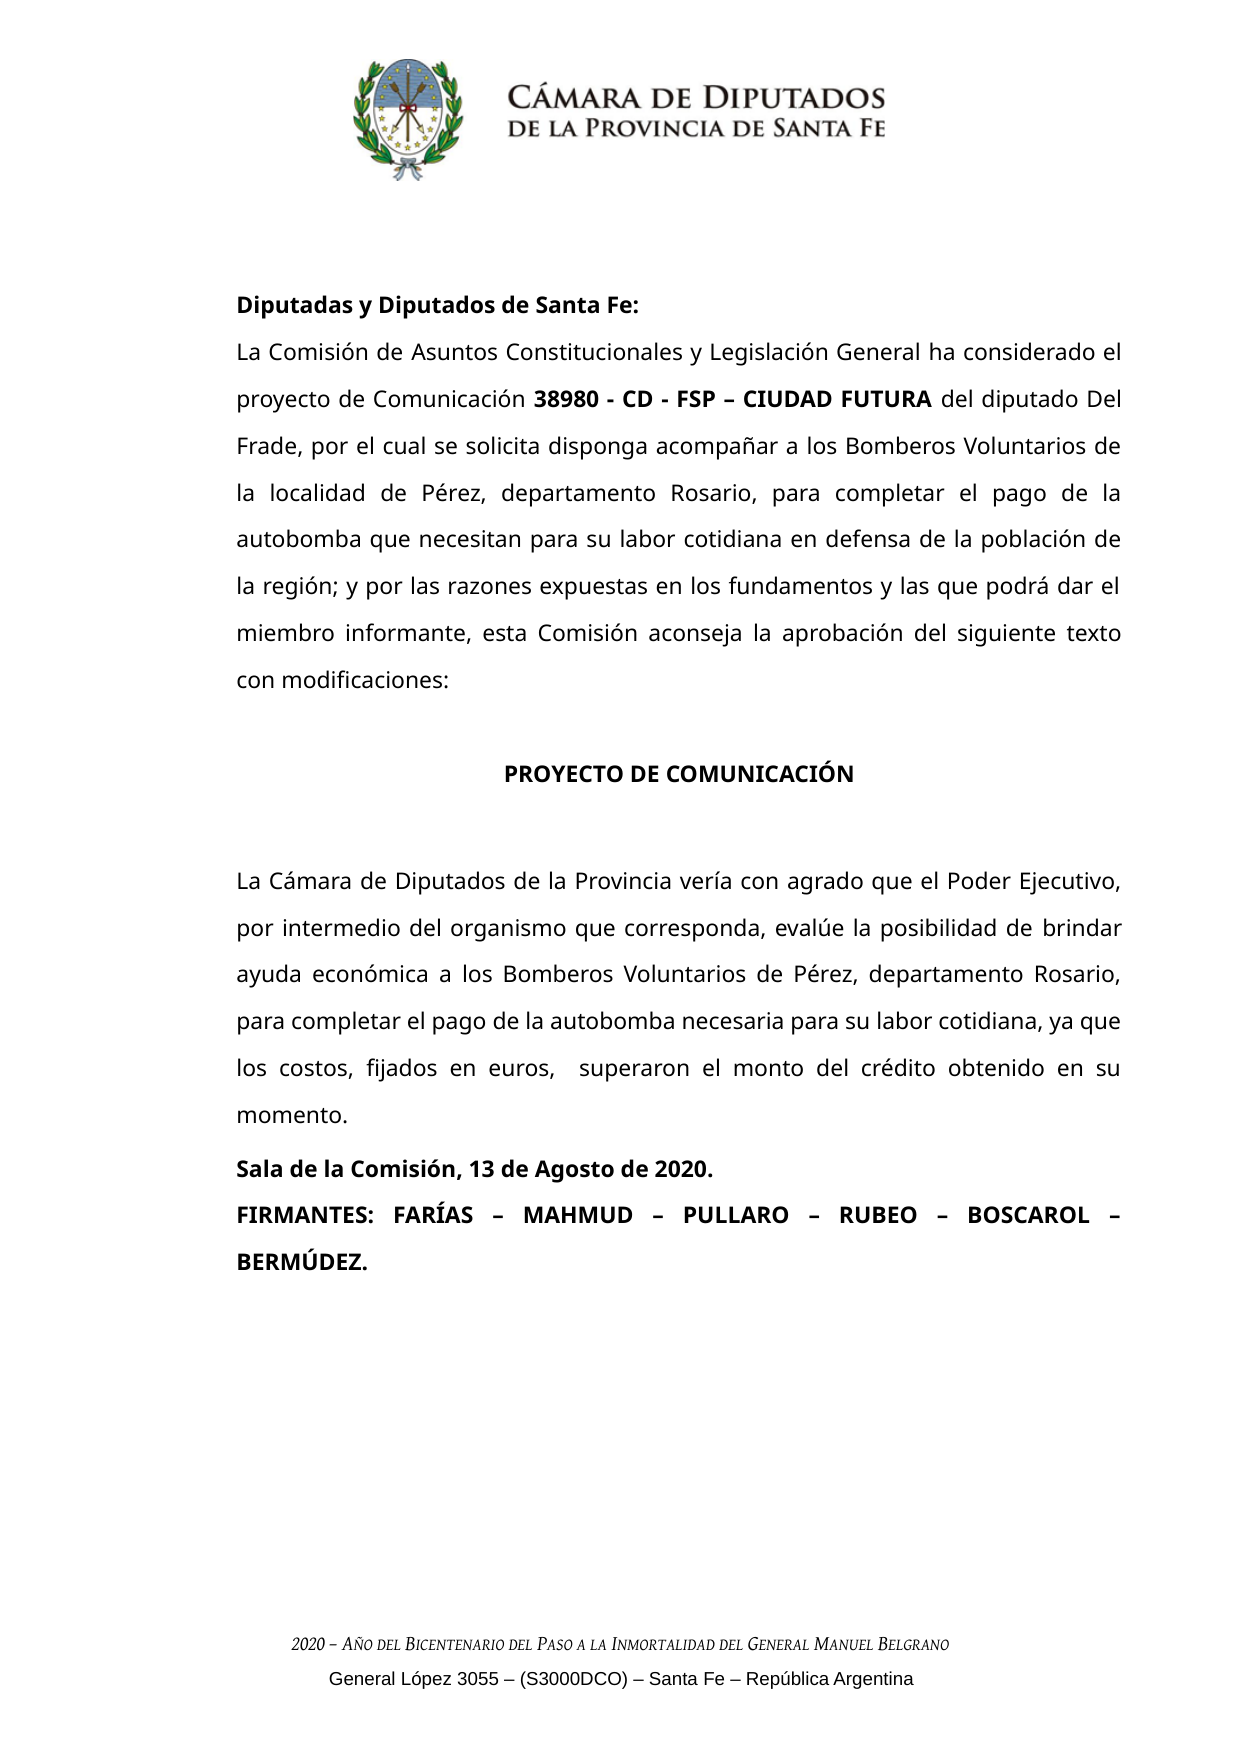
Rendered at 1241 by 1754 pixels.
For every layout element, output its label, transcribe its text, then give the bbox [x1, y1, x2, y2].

text La Comisión de Asuntos Constitucionales y Legislación General ha considerado el proyecto de Comunicación 38980 - CD - FSP – CIUDAD FUTURA del diputado Del Frade, por el cual se solicita disponga acompañar a los Bomberos Voluntarios de la localidad de Pérez, departamento Rosario, para completar el pago de la autobomba que necesitan para su labor cotidiana en defensa de la población de la región; y por las razones expuestas en los fundamentos y las que podrá dar el miembro informante, esta Comisión aconseja la aprobación del siguiente texto con modificaciones: [236, 336, 1122, 695]
text FIRMANTES: FARÍAS – MAHMUD – PULLARO – RUBEO – BOSCAROL – BERMÚDEZ. [236, 1199, 1122, 1277]
text La Cámara de Diputados de la Provincia vería con agrado que el Poder Ejecutivo, por intermedio del organismo que corresponda, evalúe la posibilidad de brindar ayuda económica a los Bomberos Voluntarios de Pérez, departamento Rosario, para completar el pago de la autobomba necesaria para su labor cotidiana, ya que los costos, fijados en euros, superaron el monto del crédito obtenido en su momento. [236, 865, 1122, 1130]
text PROYECTO DE COMUNICACIÓN [236, 758, 1122, 789]
text Diputadas y Diputados de Santa Fe: [236, 289, 1122, 320]
text Sala de la Comisión, 13 de Agosto de 2020. [236, 1152, 1122, 1184]
